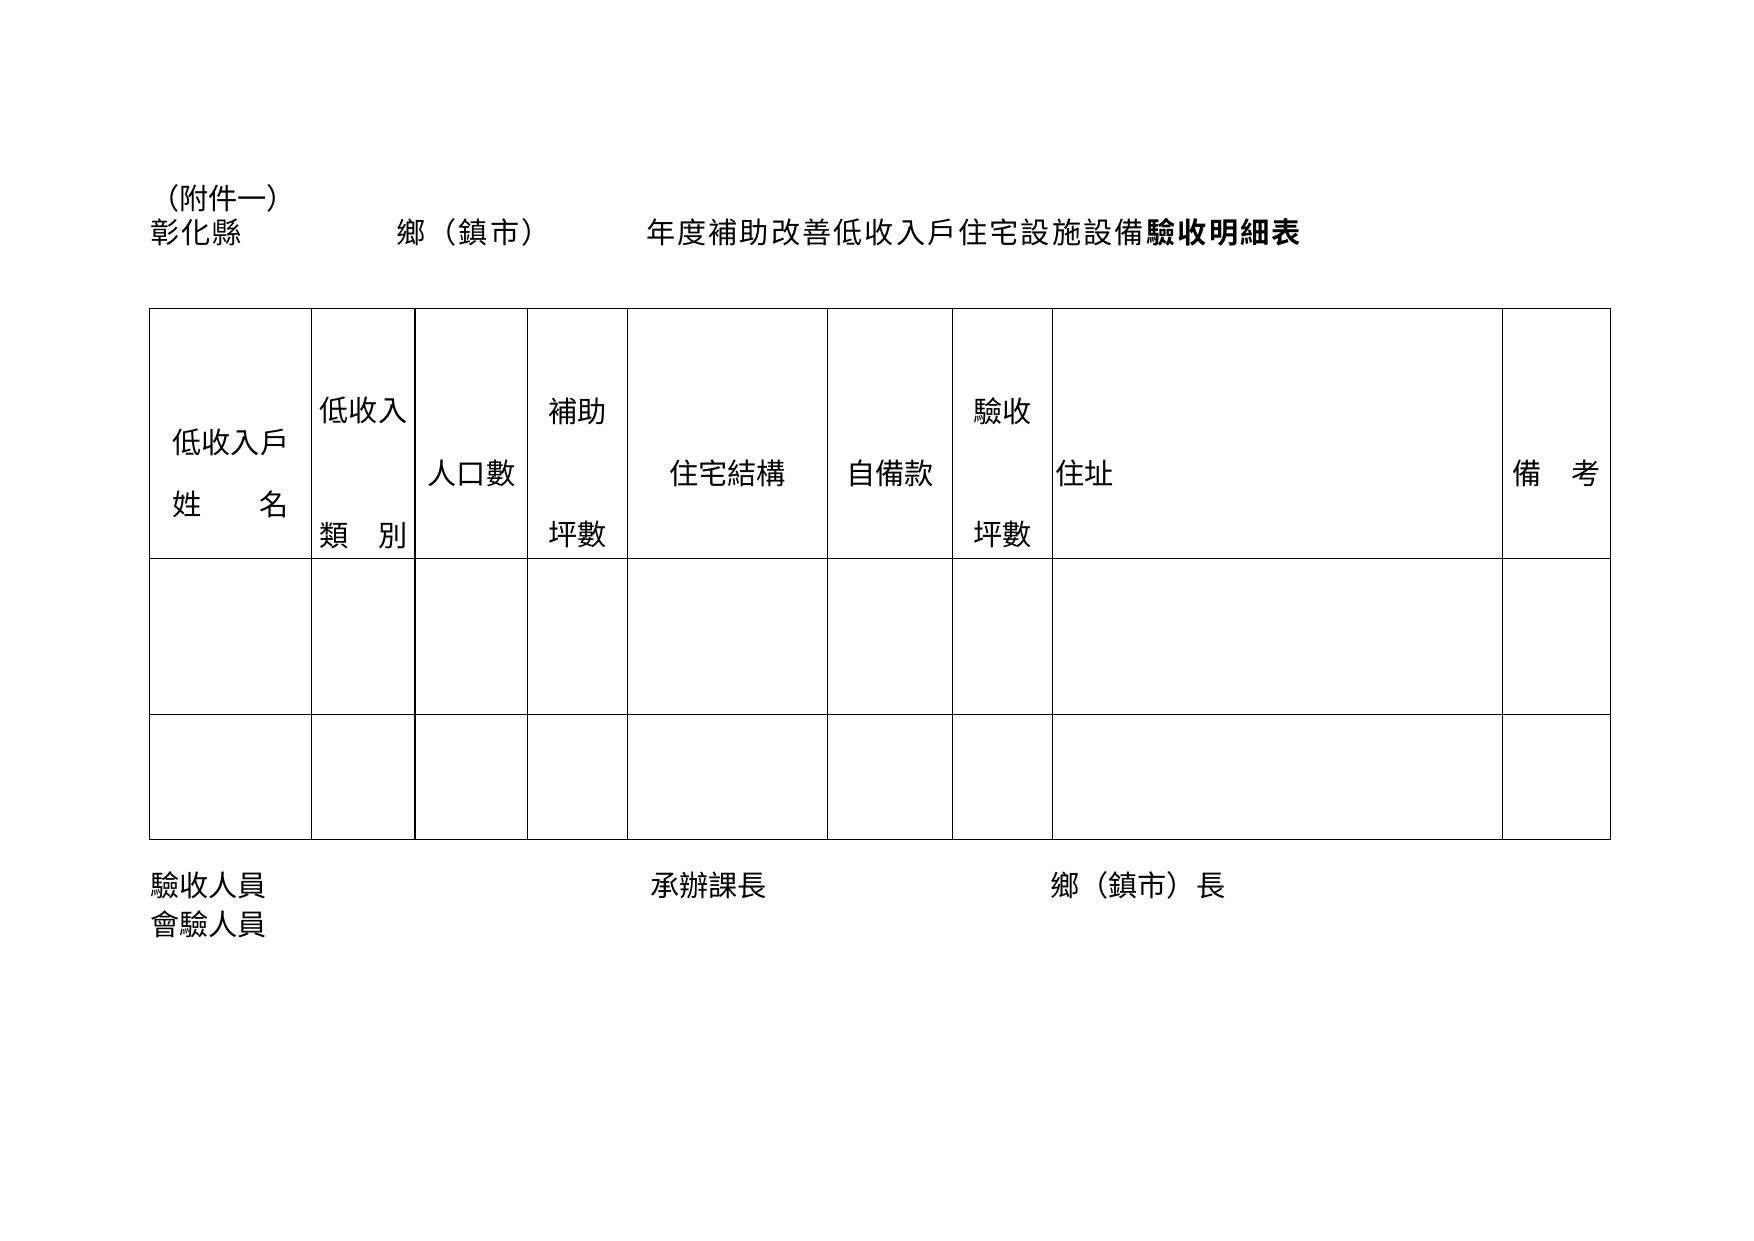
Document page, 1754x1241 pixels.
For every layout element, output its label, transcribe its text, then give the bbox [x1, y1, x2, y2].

table_header 人口數 [416, 309, 527, 557]
table_cell [1503, 559, 1610, 714]
table_cell [1053, 559, 1502, 714]
table_cell [828, 559, 952, 714]
table_cell [150, 715, 311, 839]
table_cell [312, 559, 414, 714]
table_cell [416, 559, 527, 714]
table_header 驗收 坪數 [953, 309, 1052, 557]
table_cell [528, 715, 627, 839]
table_cell [416, 715, 527, 839]
table_cell [628, 559, 827, 714]
table_cell [1053, 715, 1502, 839]
text 會驗人員 [150, 904, 1604, 944]
table_header 備 考 [1503, 309, 1610, 557]
table_cell [1503, 715, 1610, 839]
text 驗收人員 承辦課長 鄉（鎮市）長 [150, 865, 1604, 904]
table_cell [628, 715, 827, 839]
table_cell [528, 559, 627, 714]
text （附件一） [150, 183, 1604, 217]
table_cell [312, 715, 414, 839]
table_header 低收入 類 別 [312, 309, 414, 557]
table_header 補助 坪數 [528, 309, 627, 557]
text 彰化縣 鄉（鎮市） 年度補助改善低收入戶住宅設施設備驗收明細表 [150, 217, 1604, 251]
table_header 自備款 [828, 309, 952, 557]
table_cell [828, 715, 952, 839]
table_cell [150, 559, 311, 714]
table_header 住宅結構 [628, 309, 827, 557]
table_header 住址 [1053, 309, 1502, 557]
table_header 低收入戶 姓 名 [150, 309, 311, 557]
table_cell [953, 559, 1052, 714]
table_cell [953, 715, 1052, 839]
